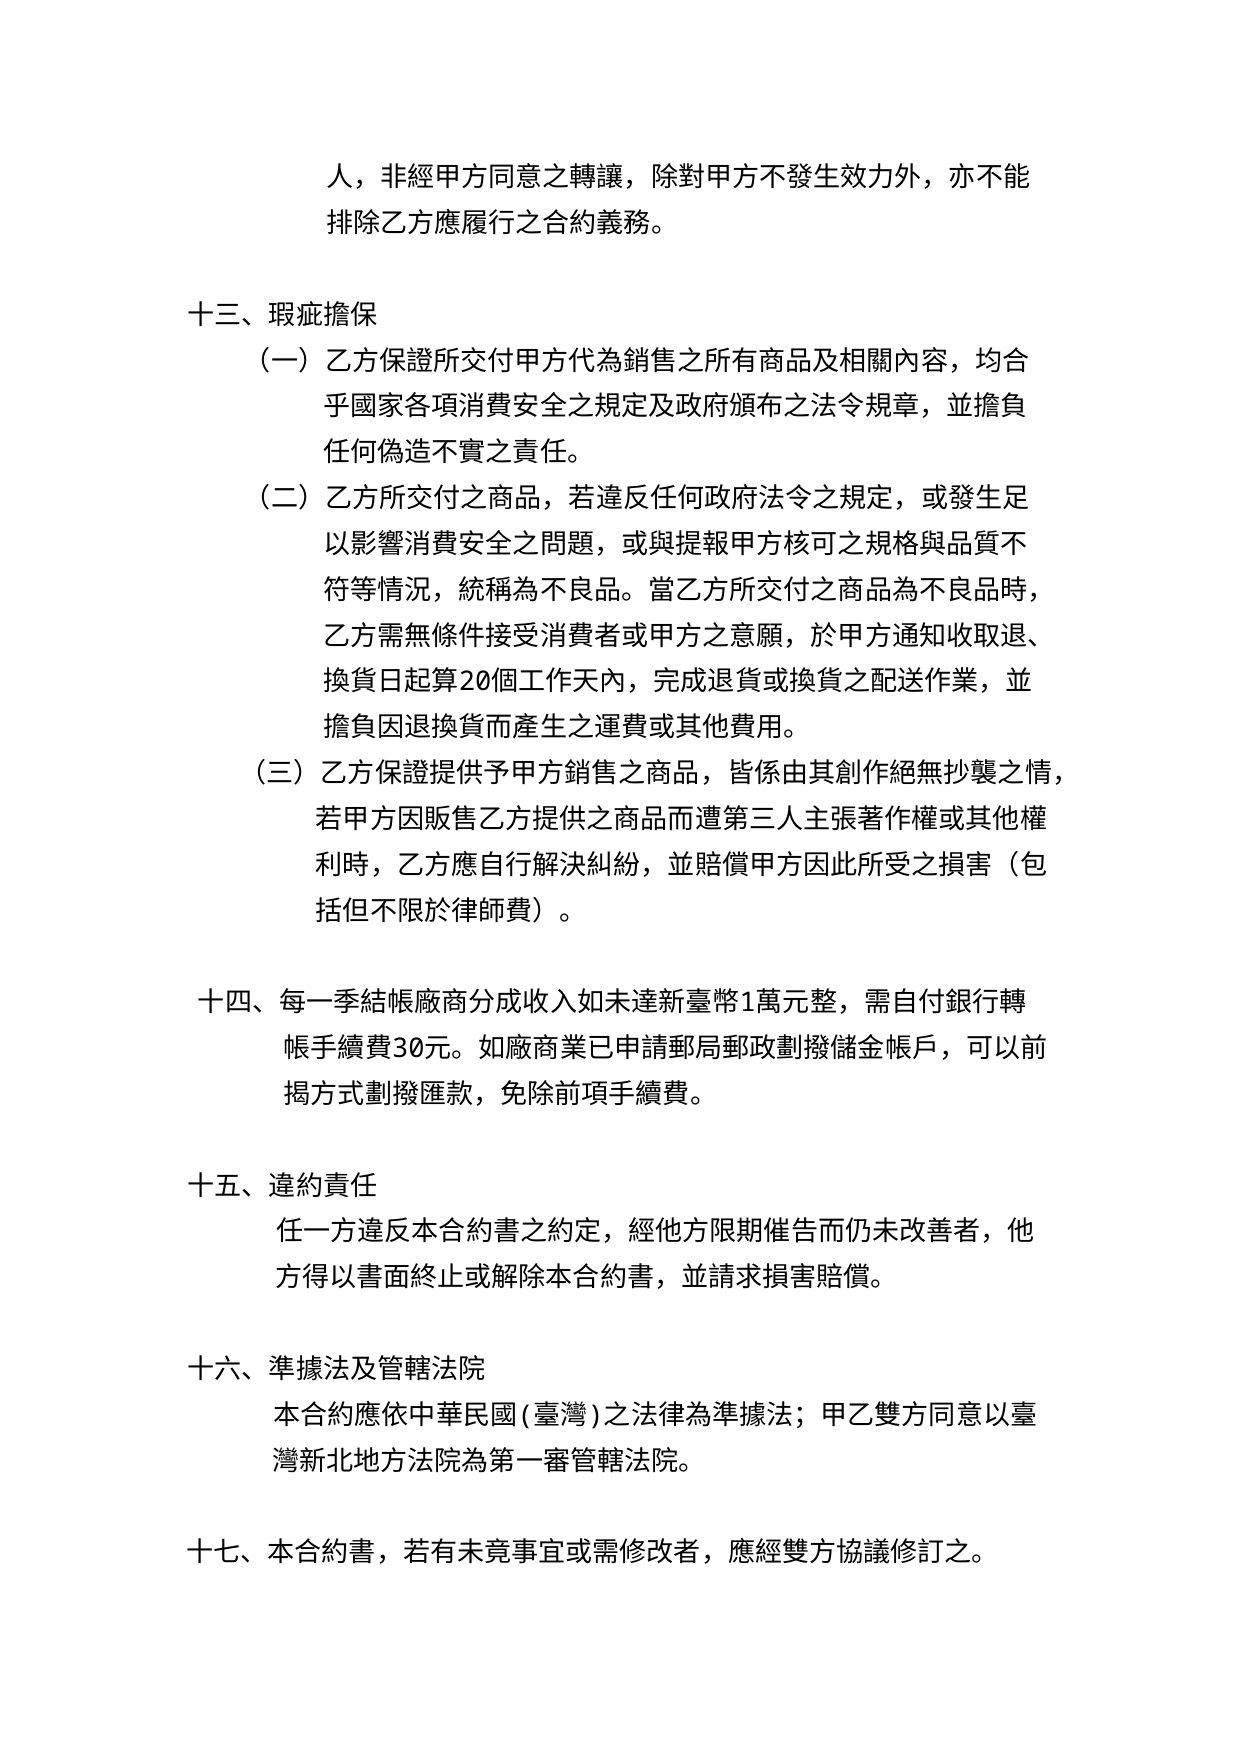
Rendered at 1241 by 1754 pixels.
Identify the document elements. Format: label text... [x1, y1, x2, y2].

text 十四、每一季結帳廠商分成收入如未達新臺幣1萬元整，需自付銀行轉帳手續費30元。如廠商業已申請郵局郵政劃撥儲金帳戶，可以前揭方式劃撥匯款，免除前項手續費。 [198, 975, 1053, 1112]
text 人，非經甲方同意之轉讓，除對甲方不發生效力外，亦不能排除乙方應履行之合約義務。 [243, 150, 1053, 242]
text 任一方違反本合約書之約定，經他方限期催告而仍未改善者，他方得以書面終止或解除本合約書，並請求損害賠償。 [275, 1204, 1053, 1296]
text （二）乙方所交付之商品，若違反任何政府法令之規定，或發生足以影響消費安全之問題，或與提報甲方核可之規格與品質不符等情況，統稱為不良品。當乙方所交付之商品為不良品時，乙方需無條件接受消費者或甲方之意願，於甲方通知收取退、換貨日起算20個工作天內，完成退貨或換貨之配送作業，並擔負因退換貨而產生之運費或其他費用。 [244, 471, 1053, 746]
text （三）乙方保證提供予甲方銷售之商品，皆係由其創作絕無抄襲之情，若甲方因販售乙方提供之商品而遭第三人主張著作權或其他權利時，乙方應自行解決糾紛，並賠償甲方因此所受之損害（包括但不限於律師費）。 [239, 746, 1053, 929]
text 本合約應依中華民國(臺灣)之法律為準據法；甲乙雙方同意以臺灣新北地方法院為第一審管轄法院。 [272, 1387, 1053, 1479]
text 十三、瑕疵擔保 [187, 287, 1053, 333]
text 十七、本合約書，若有未竟事宜或需修改者，應經雙方協議修訂之。 [186, 1525, 1053, 1571]
text （一）乙方保證所交付甲方代為銷售之所有商品及相關內容，均合乎國家各項消費安全之規定及政府頒布之法令規章，並擔負任何偽造不實之責任。 [244, 333, 1053, 471]
text 十五、違約責任 [187, 1158, 1053, 1204]
text 十六、準據法及管轄法院 [187, 1342, 1053, 1387]
